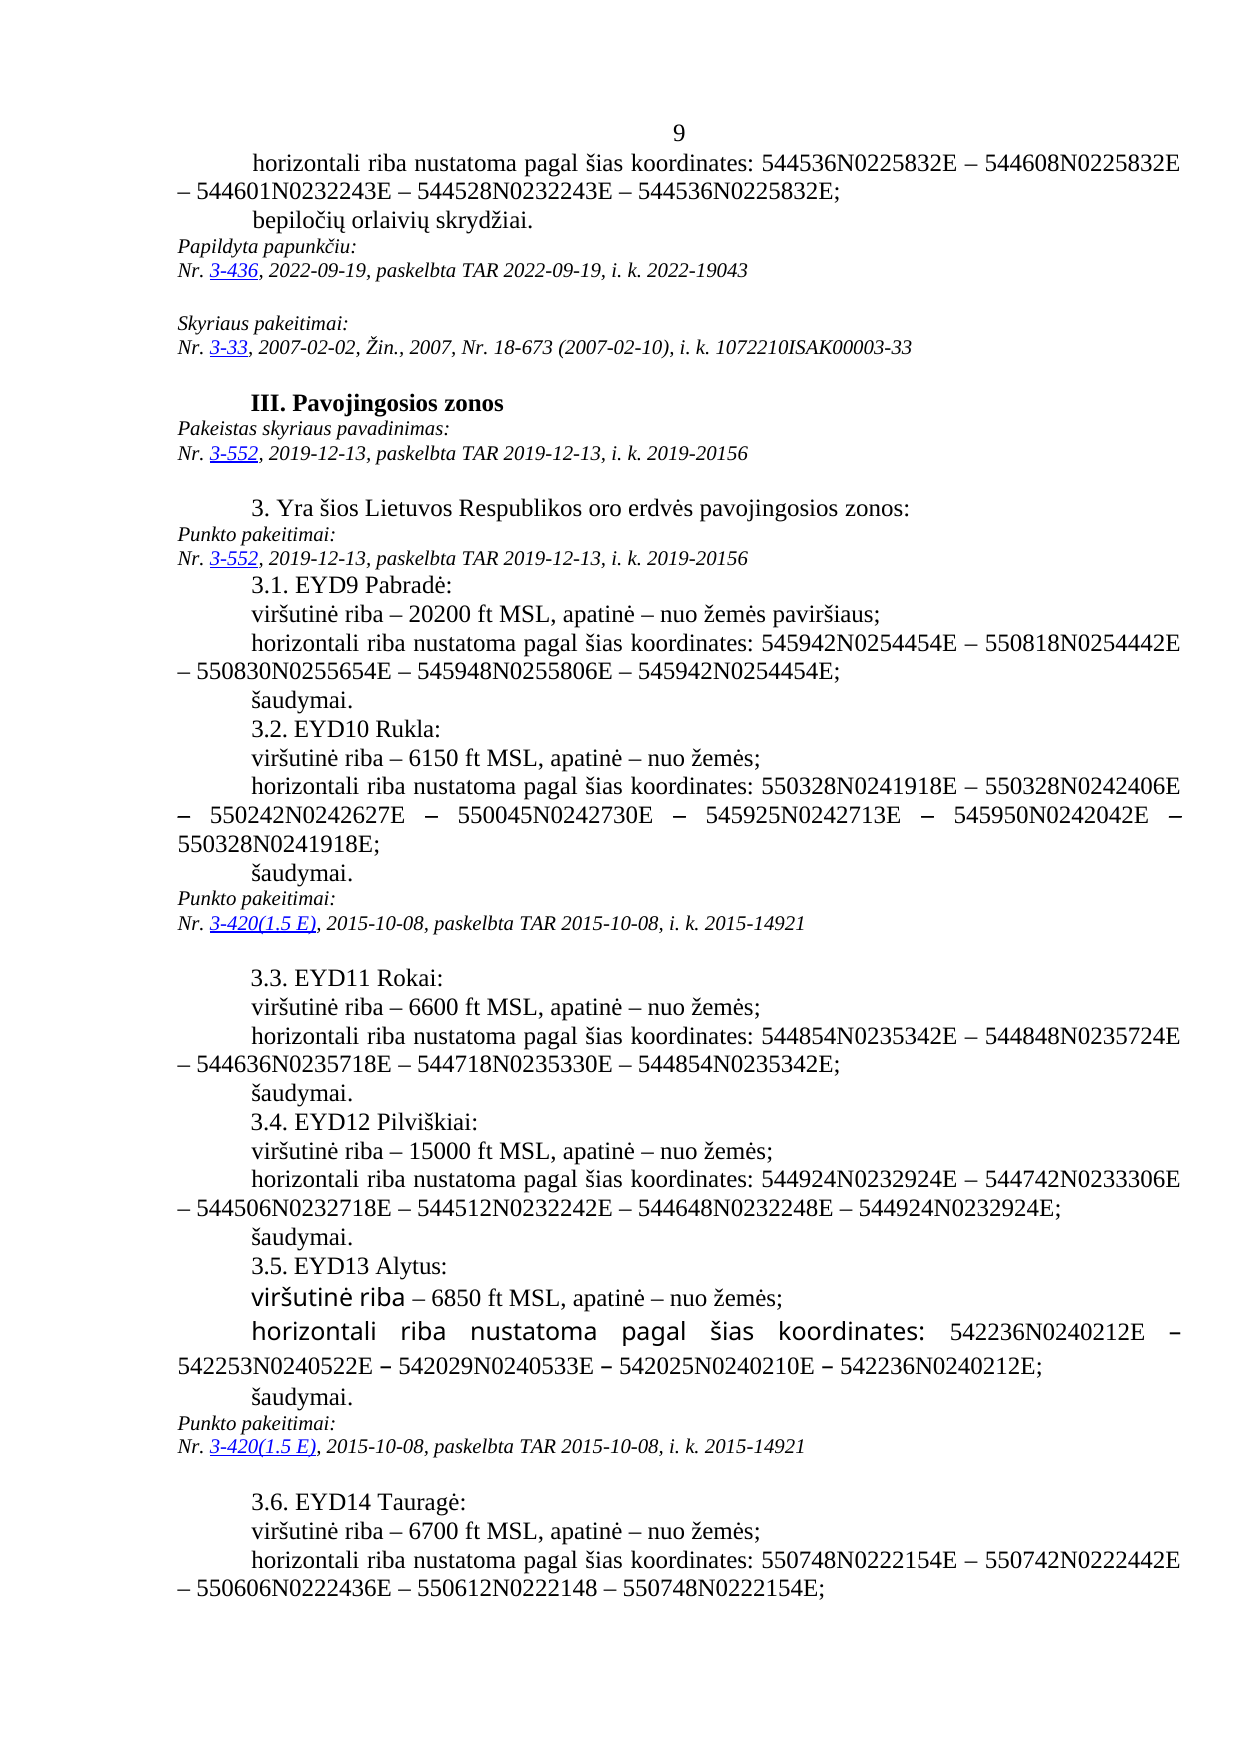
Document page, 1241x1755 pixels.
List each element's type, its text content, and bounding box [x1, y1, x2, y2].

text šaudymai. [177, 1078, 1181, 1107]
text 3.6. EYD14 Tauragė: [177, 1487, 1181, 1516]
text 3.2. EYD10 Rukla: [177, 714, 1181, 743]
text horizontali riba nustatoma pagal šias koordinates: 542236N0240212E – 542253N0240522E – 542029N0240533E – 542025N0240210E – 542236N0240212E; [177, 1313, 1181, 1382]
text 3.1. EYD9 Pabradė: [177, 570, 1181, 599]
text Nr. 3-33, 2007-02-02, Žin., 2007, Nr. 18-673 (2007-02-10), i. k. 1072210ISAK00003-33 [177, 335, 1181, 359]
text Nr. 3-420(1.5 E), 2015-10-08, paskelbta TAR 2015-10-08, i. k. 2015-14921 [177, 910, 1181, 934]
text 3. Yra šios Lietuvos Respublikos oro erdvės pavojingosios zonos: [177, 493, 1181, 522]
text horizontali riba nustatoma pagal šias koordinates: 550748N0222154E – 550742N0222442E – 550606N0222436E – 550612N0222148 – 550748N0222154E; [177, 1545, 1181, 1602]
text Papildyta papunkčiu: [177, 234, 1181, 258]
text viršutinė riba – 20200 ft MSL, apatinė – nuo žemės paviršiaus; [177, 599, 1181, 628]
text 3.5. EYD13 Alytus: [177, 1251, 1181, 1279]
text 3.4. EYD12 Pilviškiai: [210, 1107, 1181, 1136]
text Pakeistas skyriaus pavadinimas: [177, 416, 1181, 440]
text šaudymai. [177, 1382, 1181, 1410]
text 3.3. EYD11 Rokai: [210, 963, 1181, 992]
text viršutinė riba – 6600 ft MSL, apatinė – nuo žemės; [177, 992, 1181, 1021]
text viršutinė riba – 6150 ft MSL, apatinė – nuo žemės; [177, 743, 1181, 771]
text horizontali riba nustatoma pagal šias koordinates: 544924N0232924E – 544742N0233306E – 544506N0232718E – 544512N0232242E – 544648N0232248E – 544924N0232924E; [177, 1164, 1181, 1222]
text horizontali riba nustatoma pagal šias koordinates: 544536N0225832E – 544608N0225832E – 544601N0232243E – 544528N0232243E – 544536N0225832E; [177, 148, 1181, 205]
text šaudymai. [177, 685, 1181, 714]
text bepiločių orlaivių skrydžiai. [177, 205, 1181, 234]
text horizontali riba nustatoma pagal šias koordinates: 550328N0241918E – 550328N0242406E – 550242N0242627E – 550045N0242730E – 545925N0242713E – 545950N0242042E –550328N0241918E; [177, 771, 1181, 858]
text viršutinė riba – 6850 ft MSL, apatinė – nuo žemės; [177, 1279, 1181, 1313]
text šaudymai. [177, 858, 1181, 886]
text Punkto pakeitimai: [177, 886, 1181, 910]
text Skyriaus pakeitimai: [177, 311, 1181, 335]
text šaudymai. [177, 1222, 1181, 1251]
text Nr. 3-436, 2022-09-19, paskelbta TAR 2022-09-19, i. k. 2022-19043 [177, 258, 1181, 282]
text viršutinė riba – 15000 ft MSL, apatinė – nuo žemės; [177, 1136, 1181, 1164]
text Nr. 3-420(1.5 E), 2015-10-08, paskelbta TAR 2015-10-08, i. k. 2015-14921 [177, 1434, 1181, 1458]
text Nr. 3-552, 2019-12-13, paskelbta TAR 2019-12-13, i. k. 2019-20156 [177, 546, 1181, 570]
text III. Pavojingosios zonos [177, 388, 1181, 416]
text horizontali riba nustatoma pagal šias koordinates: 544854N0235342E – 544848N0235724E – 544636N0235718E – 544718N0235330E – 544854N0235342E; [177, 1021, 1181, 1078]
text Nr. 3-552, 2019-12-13, paskelbta TAR 2019-12-13, i. k. 2019-20156 [177, 440, 1181, 464]
text Punkto pakeitimai: [177, 1410, 1181, 1434]
text Punkto pakeitimai: [177, 522, 1181, 546]
text viršutinė riba – 6700 ft MSL, apatinė – nuo žemės; [177, 1516, 1181, 1545]
text horizontali riba nustatoma pagal šias koordinates: 545942N0254454E – 550818N0254442E – 550830N0255654E – 545948N0255806E – 545942N0254454E; [177, 628, 1181, 685]
